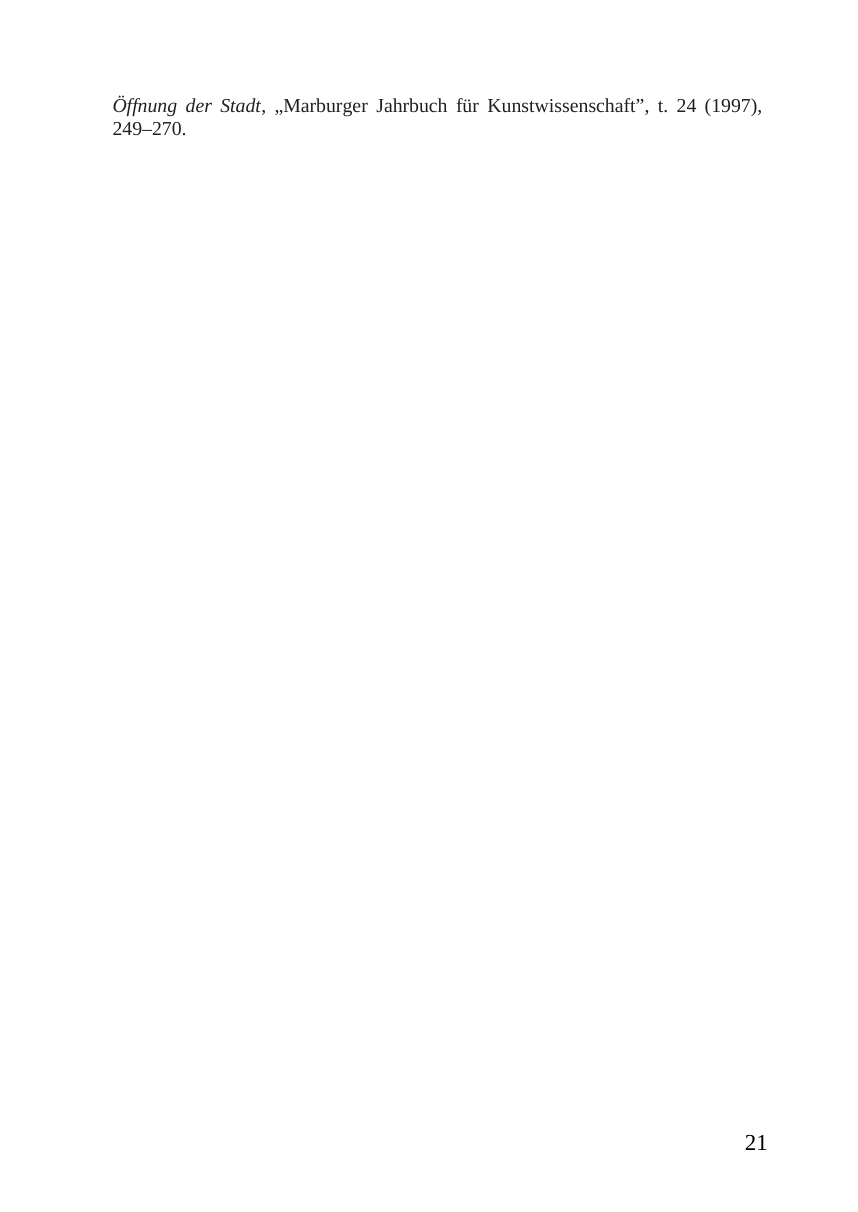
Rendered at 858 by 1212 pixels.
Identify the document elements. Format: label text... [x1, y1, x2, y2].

text Öffnung der Stadt, „Marburger Jahrbuch für Kunstwissenschaft”, t. 24 (1997), 249–270. [112, 94, 763, 140]
